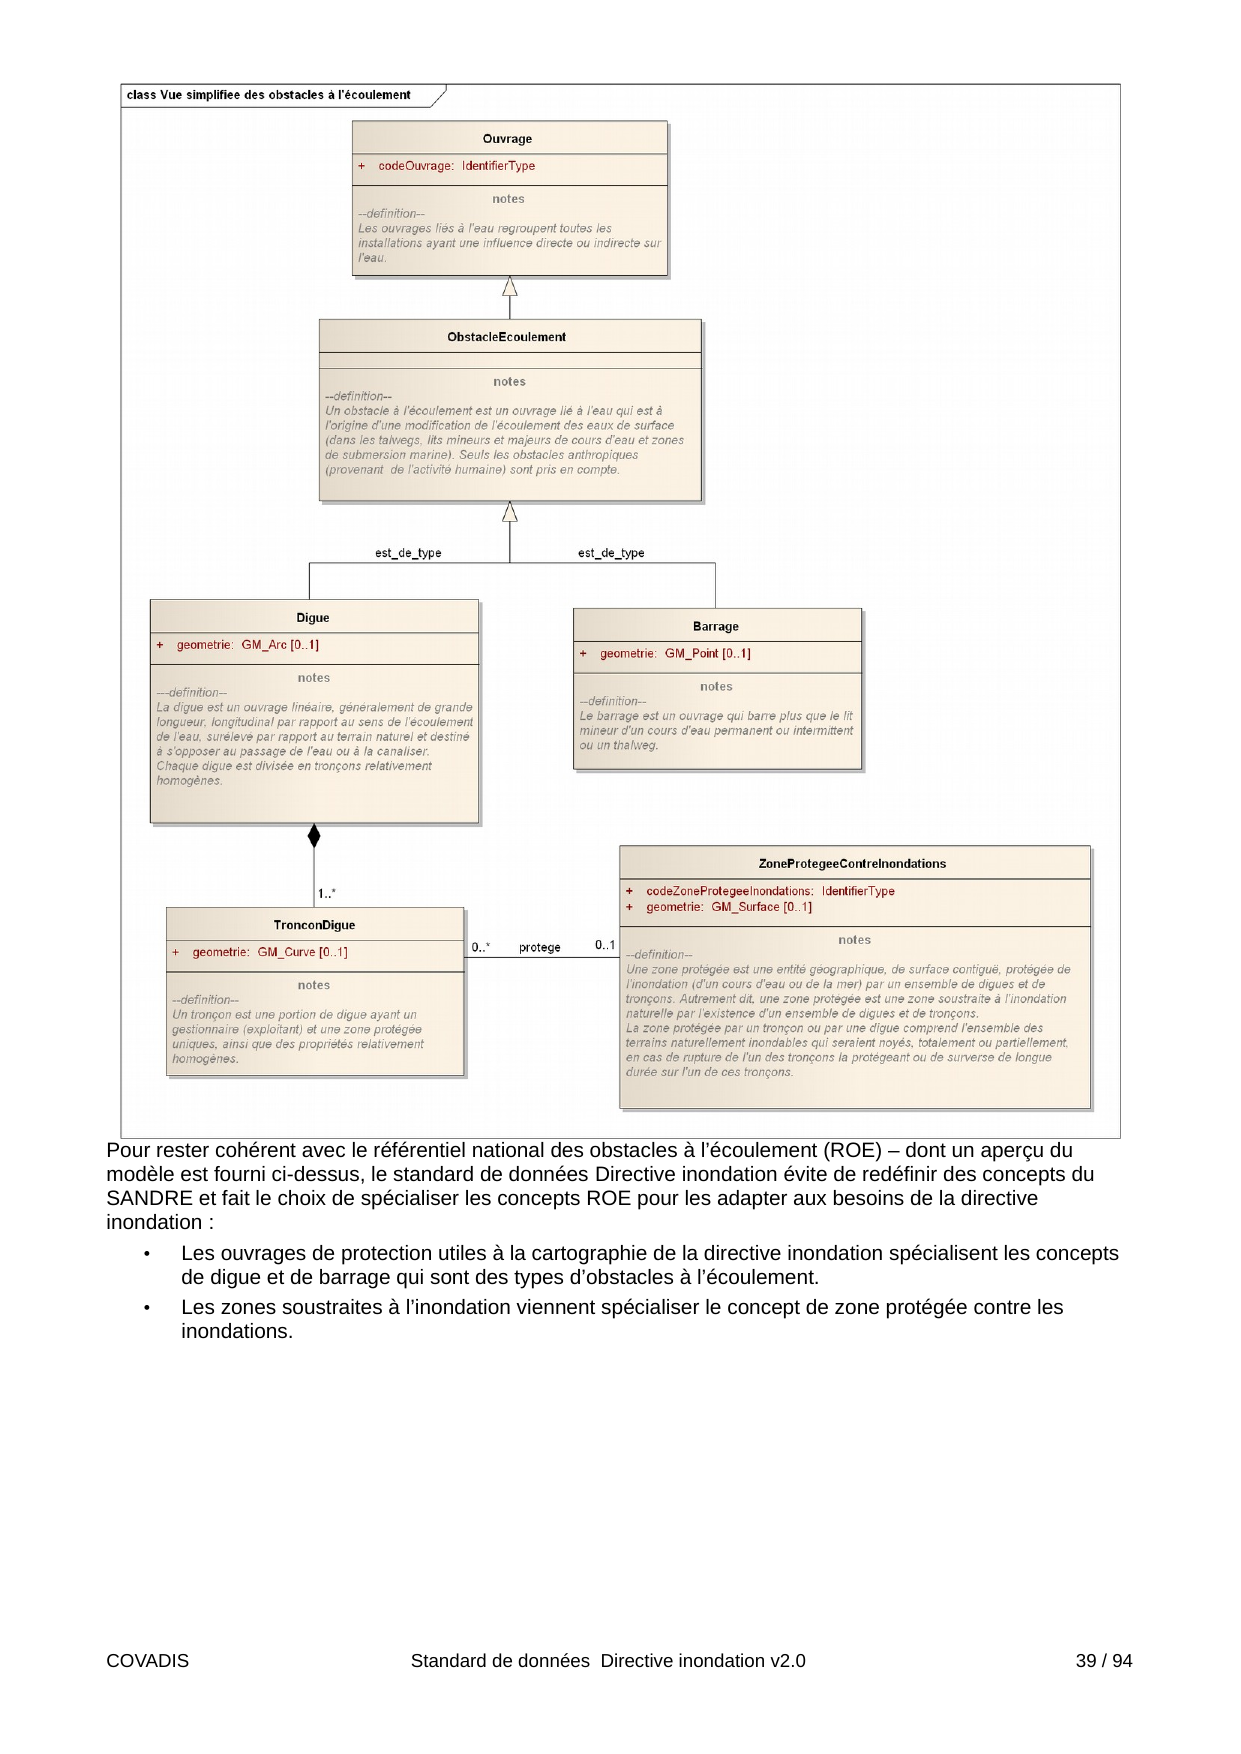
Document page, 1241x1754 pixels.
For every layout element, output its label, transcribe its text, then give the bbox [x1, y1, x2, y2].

text Pour rester cohérent avec le référentiel national des obstacles à l’écoulement (ROE) – dont un aperçu du modèle est fourni ci-dessus, le standard de données Directive inondation évite de redéfinir des concepts du SANDRE et fait le choix de spécialiser les concepts ROE pour les adapter aux besoins de la directive inondation : [106, 848, 1134, 1234]
list Les ouvrages de protection utiles à la cartographie de la directive inondation spécialisent les concepts de digue et de barrage qui sont des types d’obstacles à l’écoulement. [144, 1241, 1134, 1288]
list Les zones soustraites à l’inondation viennent spécialiser le concept de zone protégée contre les inondations. [144, 1295, 1134, 1343]
picture [119, 82, 1121, 1139]
